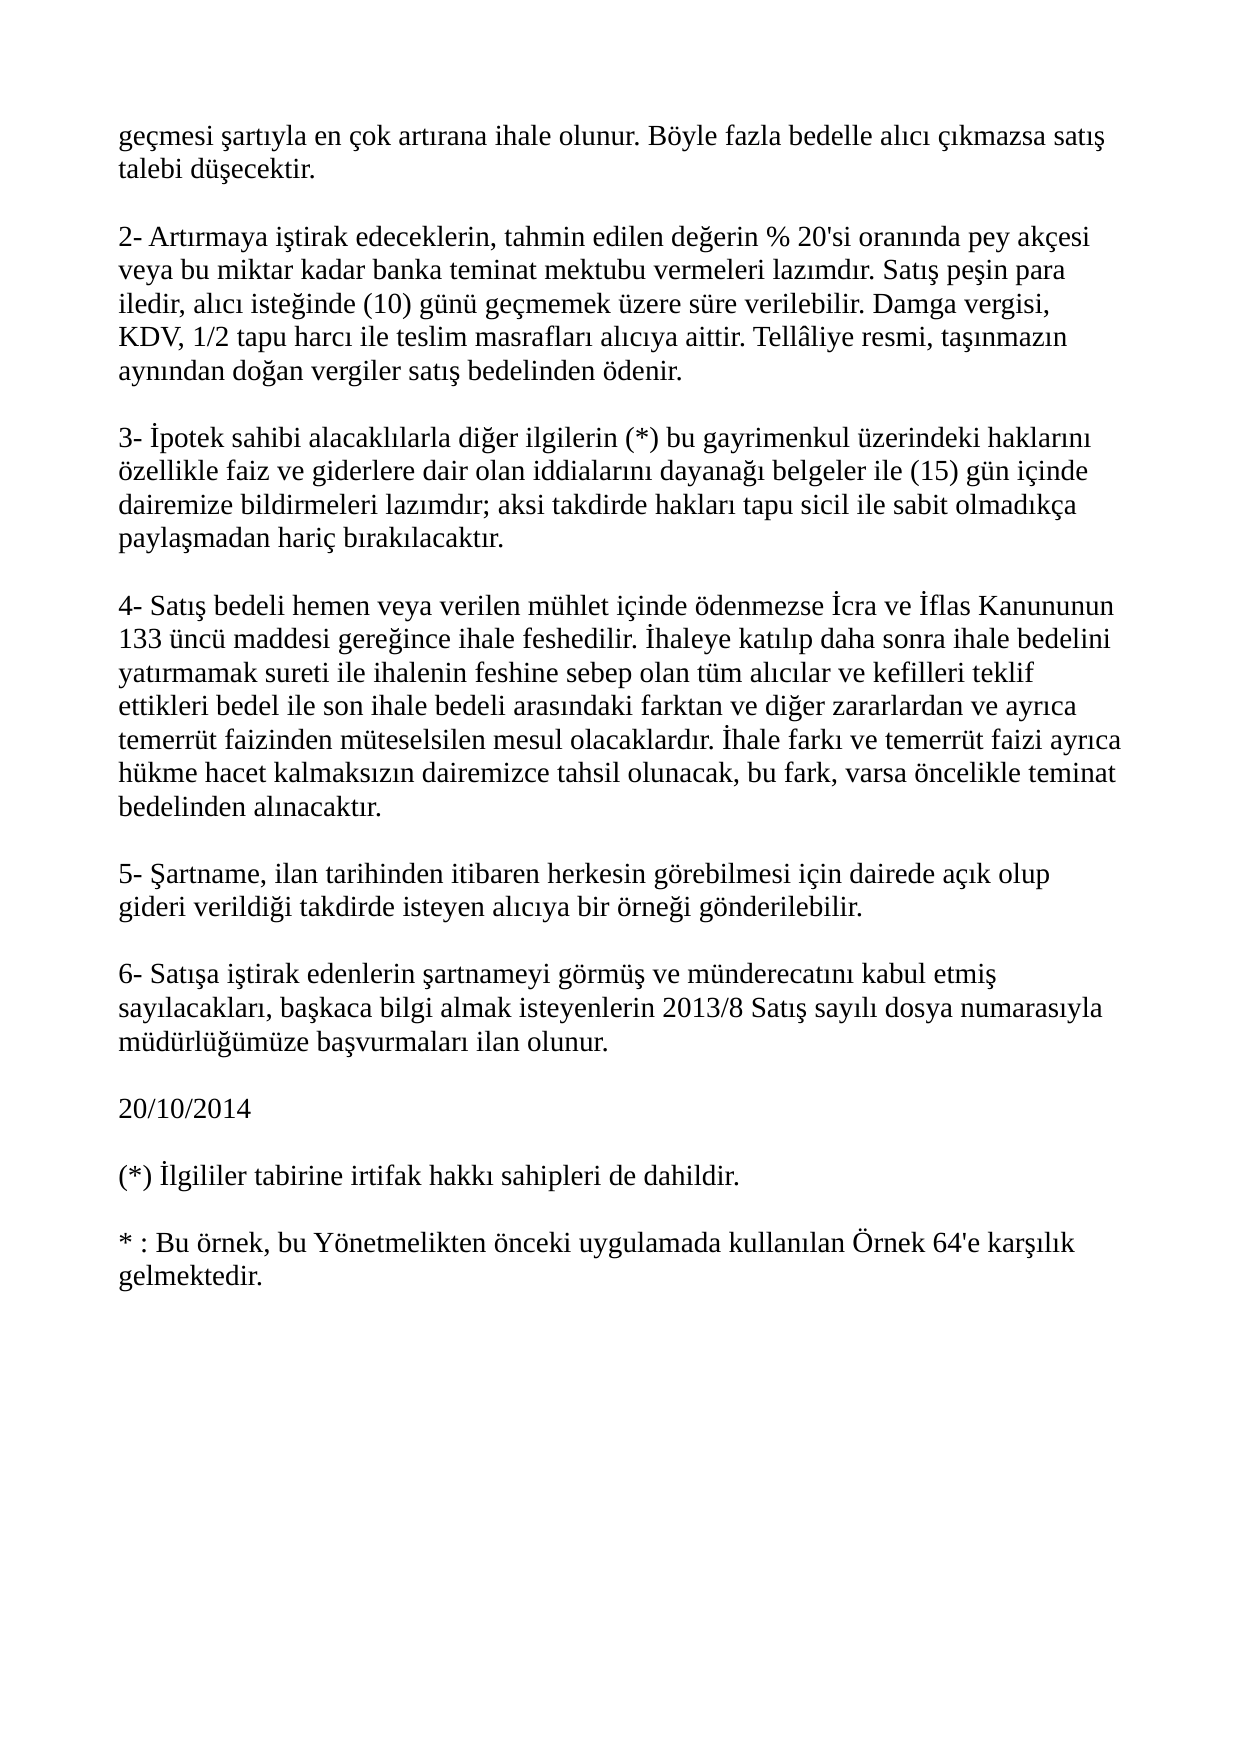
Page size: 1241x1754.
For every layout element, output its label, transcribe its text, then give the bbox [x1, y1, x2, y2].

text * : Bu örnek, bu Yönetmelikten önceki uygulamada kullanılan Örnek 64'e karşılık gelmektedir. [118, 1225, 1122, 1292]
text 6- Satışa iştirak edenlerin şartnameyi görmüş ve münderecatını kabul etmiş sayılacakları, başkaca bilgi almak isteyenlerin 2013/8 Satış sayılı dosya numarasıyla müdürlüğümüze başvurmaları ilan olunur. [118, 957, 1122, 1057]
text 2- Artırmaya iştirak edeceklerin, tahmin edilen değerin % 20'si oranında pey akçesi veya bu miktar kadar banka teminat mektubu vermeleri lazımdır. Satış peşin para iledir, alıcı isteğinde (10) günü geçmemek üzere süre verilebilir. Damga vergisi, KDV, 1/2 tapu harcı ile teslim masrafları alıcıya aittir. Tellâliye resmi, taşınmazın aynından doğan vergiler satış bedelinden ödenir. [118, 219, 1122, 386]
text (*) İlgililer tabirine irtifak hakkı sahipleri de dahildir. [118, 1158, 1122, 1191]
text 4- Satış bedeli hemen veya verilen mühlet içinde ödenmezse İcra ve İflas Kanununun 133 üncü maddesi gereğince ihale feshedilir. İhaleye katılıp daha sonra ihale bedelini yatırmamak sureti ile ihalenin feshine sebep olan tüm alıcılar ve kefilleri teklif ettikleri bedel ile son ihale bedeli arasındaki farktan ve diğer zararlardan ve ayrıca temerrüt faizinden müteselsilen mesul olacaklardır. İhale farkı ve temerrüt faizi ayrıca hükme hacet kalmaksızın dairemizce tahsil olunacak, bu fark, varsa öncelikle teminat bedelinden alınacaktır. [118, 588, 1122, 822]
text 20/10/2014 [118, 1091, 1122, 1124]
text 5- Şartname, ilan tarihinden itibaren herkesin görebilmesi için dairede açık olup gideri verildiği takdirde isteyen alıcıya bir örneği gönderilebilir. [118, 856, 1122, 923]
text geçmesi şartıyla en çok artırana ihale olunur. Böyle fazla bedelle alıcı çıkmazsa satış talebi düşecektir. [118, 118, 1122, 185]
text 3- İpotek sahibi alacaklılarla diğer ilgilerin (*) bu gayrimenkul üzerindeki haklarını özellikle faiz ve giderlere dair olan iddialarını dayanağı belgeler ile (15) gün içinde dairemize bildirmeleri lazımdır; aksi takdirde hakları tapu sicil ile sabit olmadıkça paylaşmadan hariç bırakılacaktır. [118, 420, 1122, 554]
